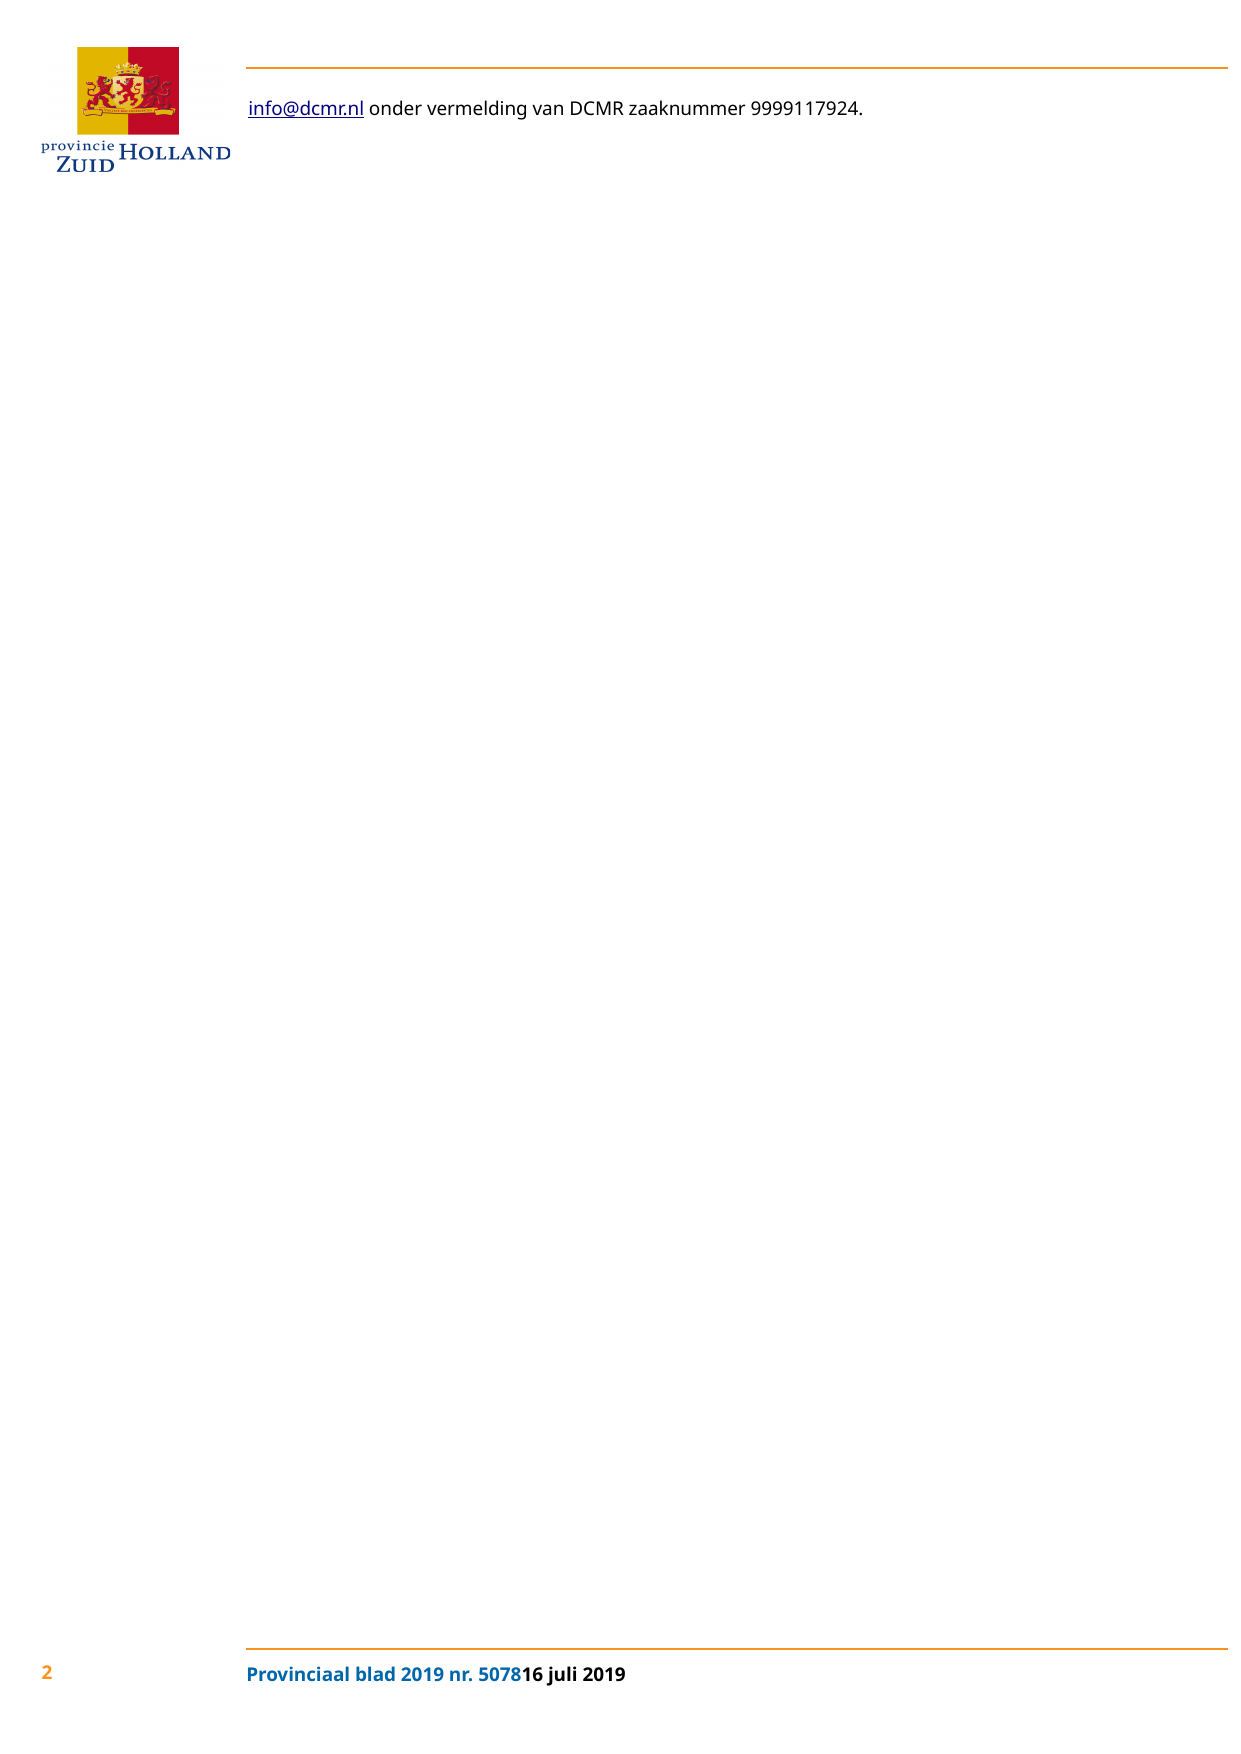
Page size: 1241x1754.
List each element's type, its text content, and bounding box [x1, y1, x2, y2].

text info@dcmr.nl onder vermelding van DCMR zaaknummer 9999117924. [248, 95, 1152, 121]
picture [41, 47, 231, 172]
